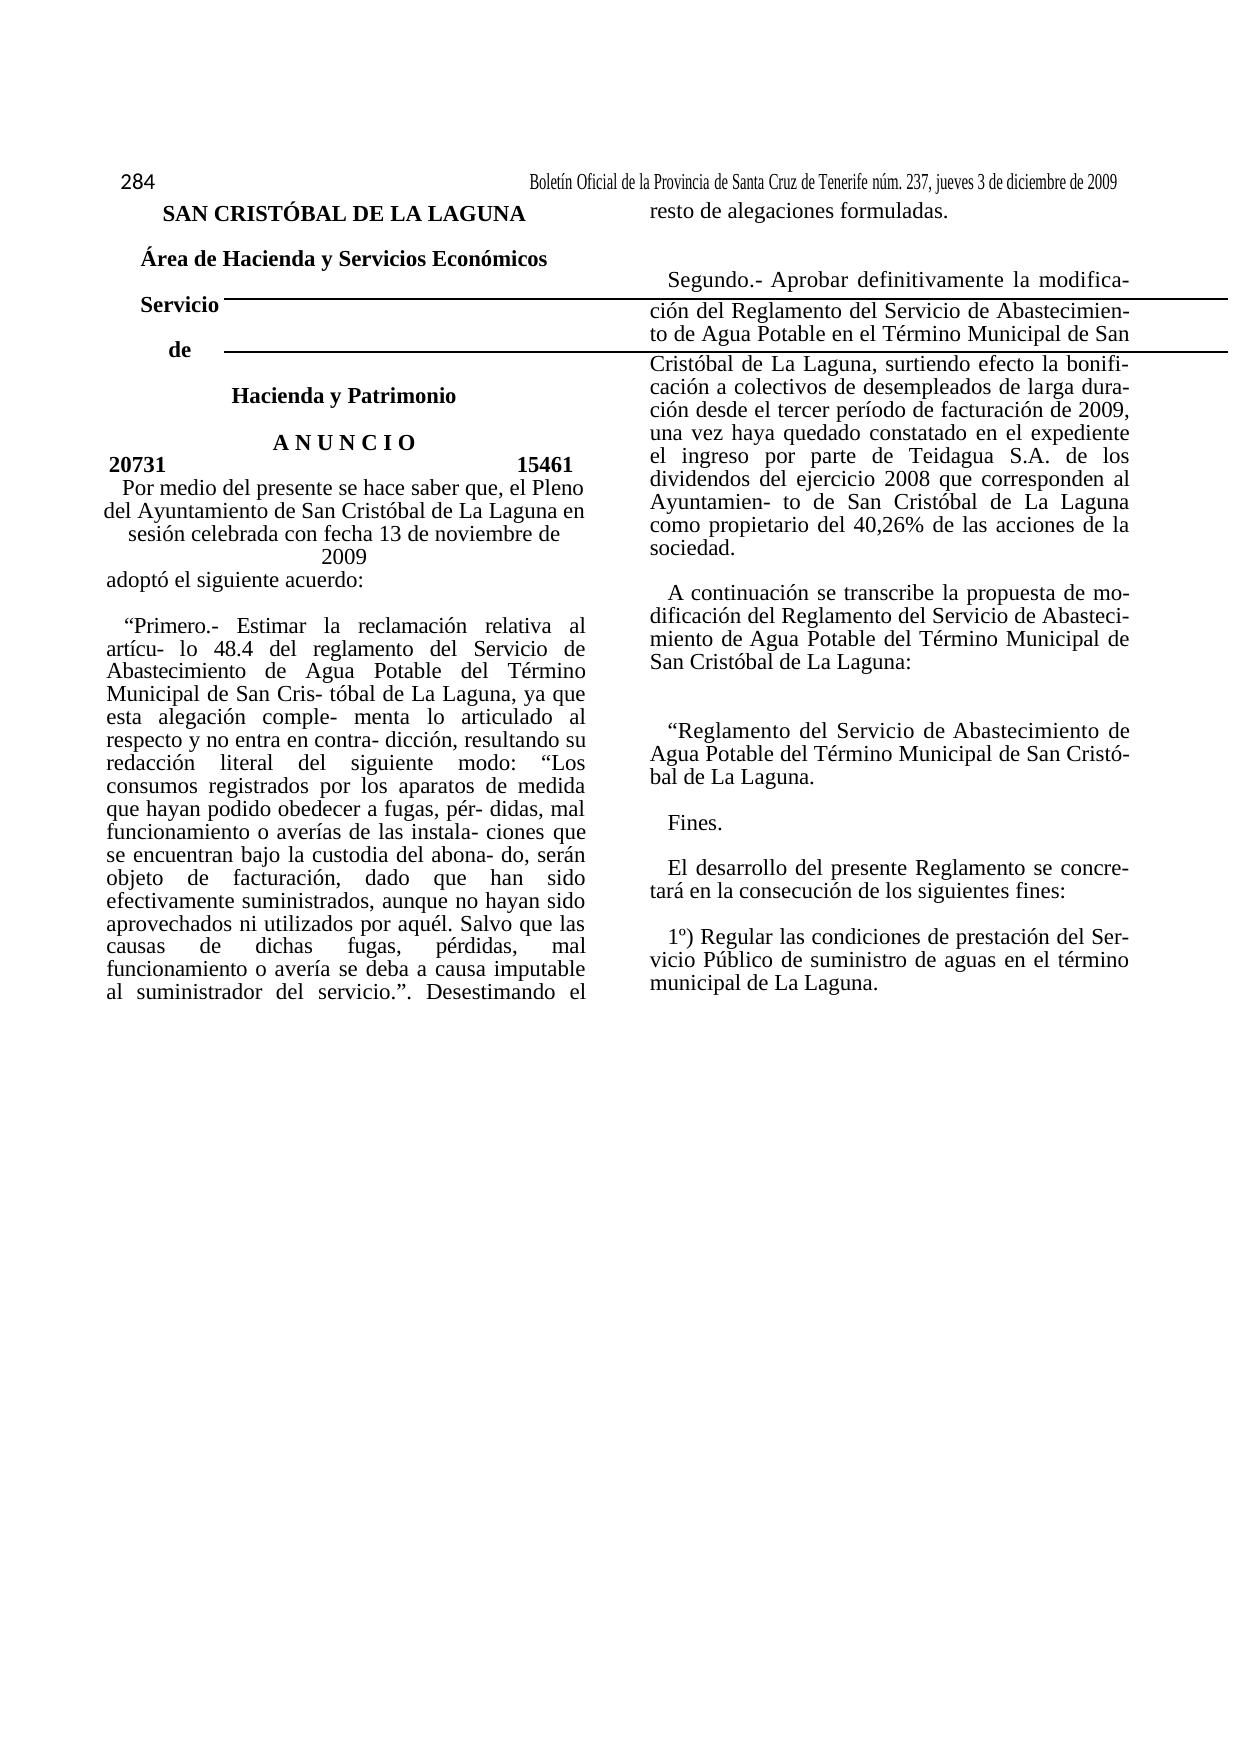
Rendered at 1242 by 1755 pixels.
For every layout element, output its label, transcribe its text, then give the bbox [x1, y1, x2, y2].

text Cristóbal de La Laguna, surtiendo efecto la bonifi- cación a colectivos de desempleados de larga dura- ción desde el tercer período de facturación de 2009, una vez haya quedado constatado en el expediente el ingreso por parte de Teidagua S.A. de los dividendos del ejercicio 2008 que corresponden al Ayuntamien- to de San Cristóbal de La Laguna como propietario del 40,26% de las acciones de la sociedad. [649, 353, 1130, 559]
text resto de alegaciones formuladas. [649, 200, 1130, 223]
text 20731 15461 [102, 454, 579, 477]
text Fines. [667, 808, 1137, 835]
text Segundo.- Aprobar definitivamente la modifica- [649, 269, 1130, 298]
text 1º) Regular las condiciones de prestación del Ser- vicio Público de suministro de aguas en el término municipal de La Laguna. [649, 926, 1130, 995]
text SAN CRISTÓBAL DE LA LAGUNA Área de Hacienda y Servicios Económicos Servicio de Hacienda y Patrimonio [136, 200, 552, 408]
text El desarrollo del presente Reglamento se concre- tará en la consecución de los siguientes fines: [649, 857, 1130, 903]
text adoptó el siguiente acuerdo: [106, 569, 593, 592]
text A continuación se transcribe la propuesta de mo- dificación del Reglamento del Servicio de Abasteci- miento de Agua Potable del Término Municipal de San Cristóbal de La Laguna: [649, 582, 1130, 674]
text sesión celebrada con fecha 13 de noviembre de 2009 [102, 523, 585, 569]
text Por medio del presente se hace saber que, el Pleno [120, 477, 585, 500]
text ción del Reglamento del Servicio de Abastecimien- to de Agua Potable en el Término Municipal de San [649, 300, 1130, 351]
text del Ayuntamiento de San Cristóbal de La Laguna en [102, 500, 585, 523]
text A N U N C I O [267, 428, 427, 454]
text “Reglamento del Servicio de Abastecimiento de Agua Potable del Término Municipal de San Cristó- bal de La Laguna. [649, 720, 1130, 789]
text “Primero.- Estimar la reclamación relativa al artícu- lo 48.4 del reglamento del Servicio de Abastecimiento de Agua Potable del Término Municipal de San Cris- tóbal de La Laguna, ya que esta alegación comple- menta lo articulado al respecto y no entra en contra- dicción, resultando su redacción literal del siguiente modo: “Los consumos registrados por los aparatos de medida que hayan podido obedecer a fugas, pér- didas, mal funcionamiento o averías de las instala- ciones que se encuentran bajo la custodia del abona- do, serán objeto de facturación, dado que han sido efectivamente suministrados, aunque no hayan sido aprovechados ni utilizados por aquél. Salvo que las causas de dichas fugas, pérdidas, mal funcionamiento o avería se deba a causa imputable al suministrador del servicio.”. Desestimando el [106, 615, 586, 1004]
